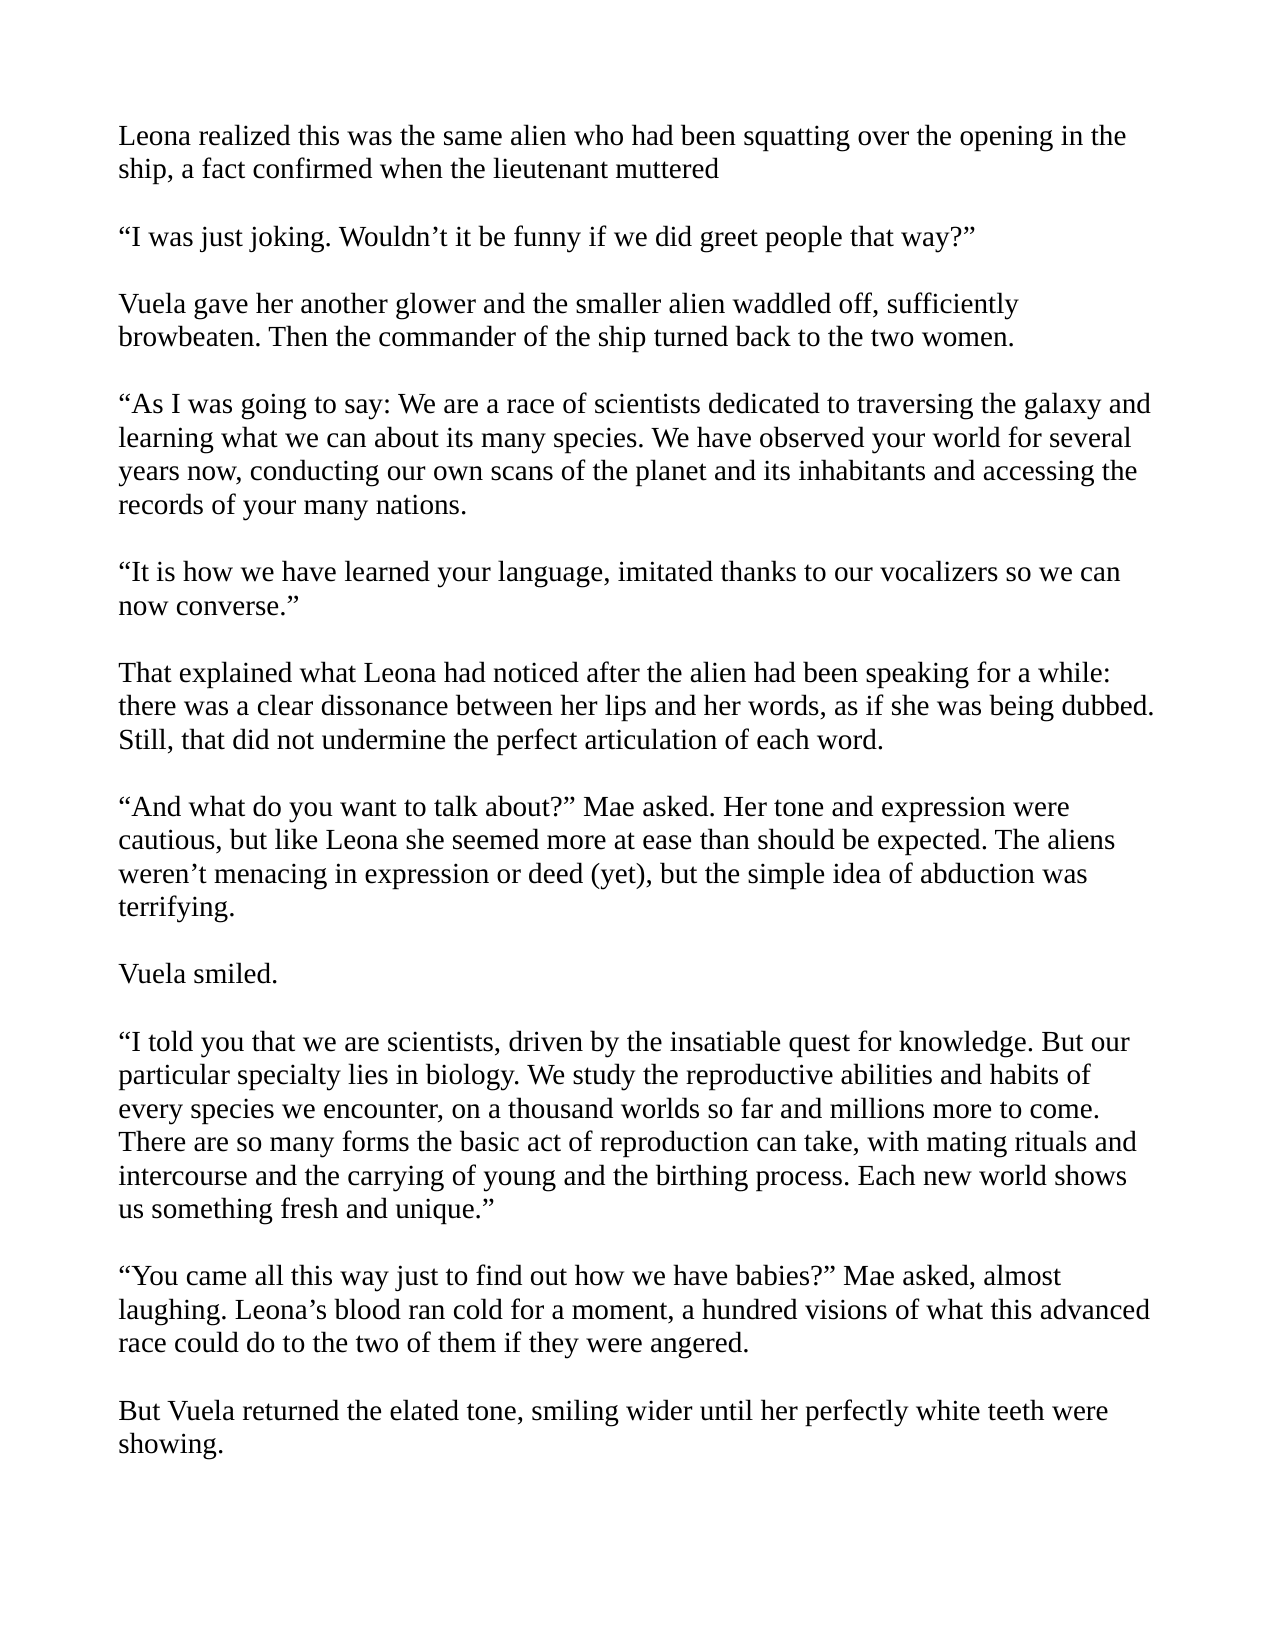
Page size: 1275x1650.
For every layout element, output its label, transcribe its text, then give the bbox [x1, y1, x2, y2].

text “And what do you want to talk about?” Mae asked. Her tone and expression were cautious, but like Leona she seemed more at ease than should be expected. The aliens weren’t menacing in expression or deed (yet), but the simple idea of abduction was terrifying. [118, 789, 1157, 923]
text Vuela smiled. [118, 957, 1157, 990]
text Vuela gave her another glower and the smaller alien waddled off, sufficiently browbeaten. Then the commander of the ship turned back to the two women. [118, 286, 1157, 353]
text Leona realized this was the same alien who had been squatting over the opening in the ship, a fact confirmed when the lieutenant muttered [118, 118, 1157, 185]
text “It is how we have learned your language, imitated thanks to our vocalizers so we can now converse.” [118, 554, 1157, 621]
text “I was just joking. Wouldn’t it be funny if we did greet people that way?” [118, 219, 1157, 252]
text “As I was going to say: We are a race of scientists dedicated to traversing the galaxy and learning what we can about its many species. We have observed your world for several years now, conducting our own scans of the planet and its inhabitants and accessing the records of your many nations. [118, 386, 1157, 521]
text That explained what Leona had noticed after the alien had been speaking for a while: there was a clear dissonance between her lips and her words, as if she was being dubbed. Still, that did not undermine the perfect articulation of each word. [118, 655, 1157, 755]
text “I told you that we are scientists, driven by the insatiable quest for knowledge. But our particular specialty lies in biology. We study the reproductive abilities and habits of every species we encounter, on a thousand worlds so far and millions more to come. There are so many forms the basic act of reproduction can take, with mating rituals and intercourse and the carrying of young and the birthing process. Each new world shows us something fresh and unique.” [118, 1024, 1157, 1225]
text But Vuela returned the elated tone, smiling wider until her perfectly white teeth were showing. [118, 1393, 1157, 1460]
text “You came all this way just to find out how we have babies?” Mae asked, almost laughing. Leona’s blood ran cold for a moment, a hundred visions of what this advanced race could do to the two of them if they were angered. [118, 1258, 1157, 1359]
